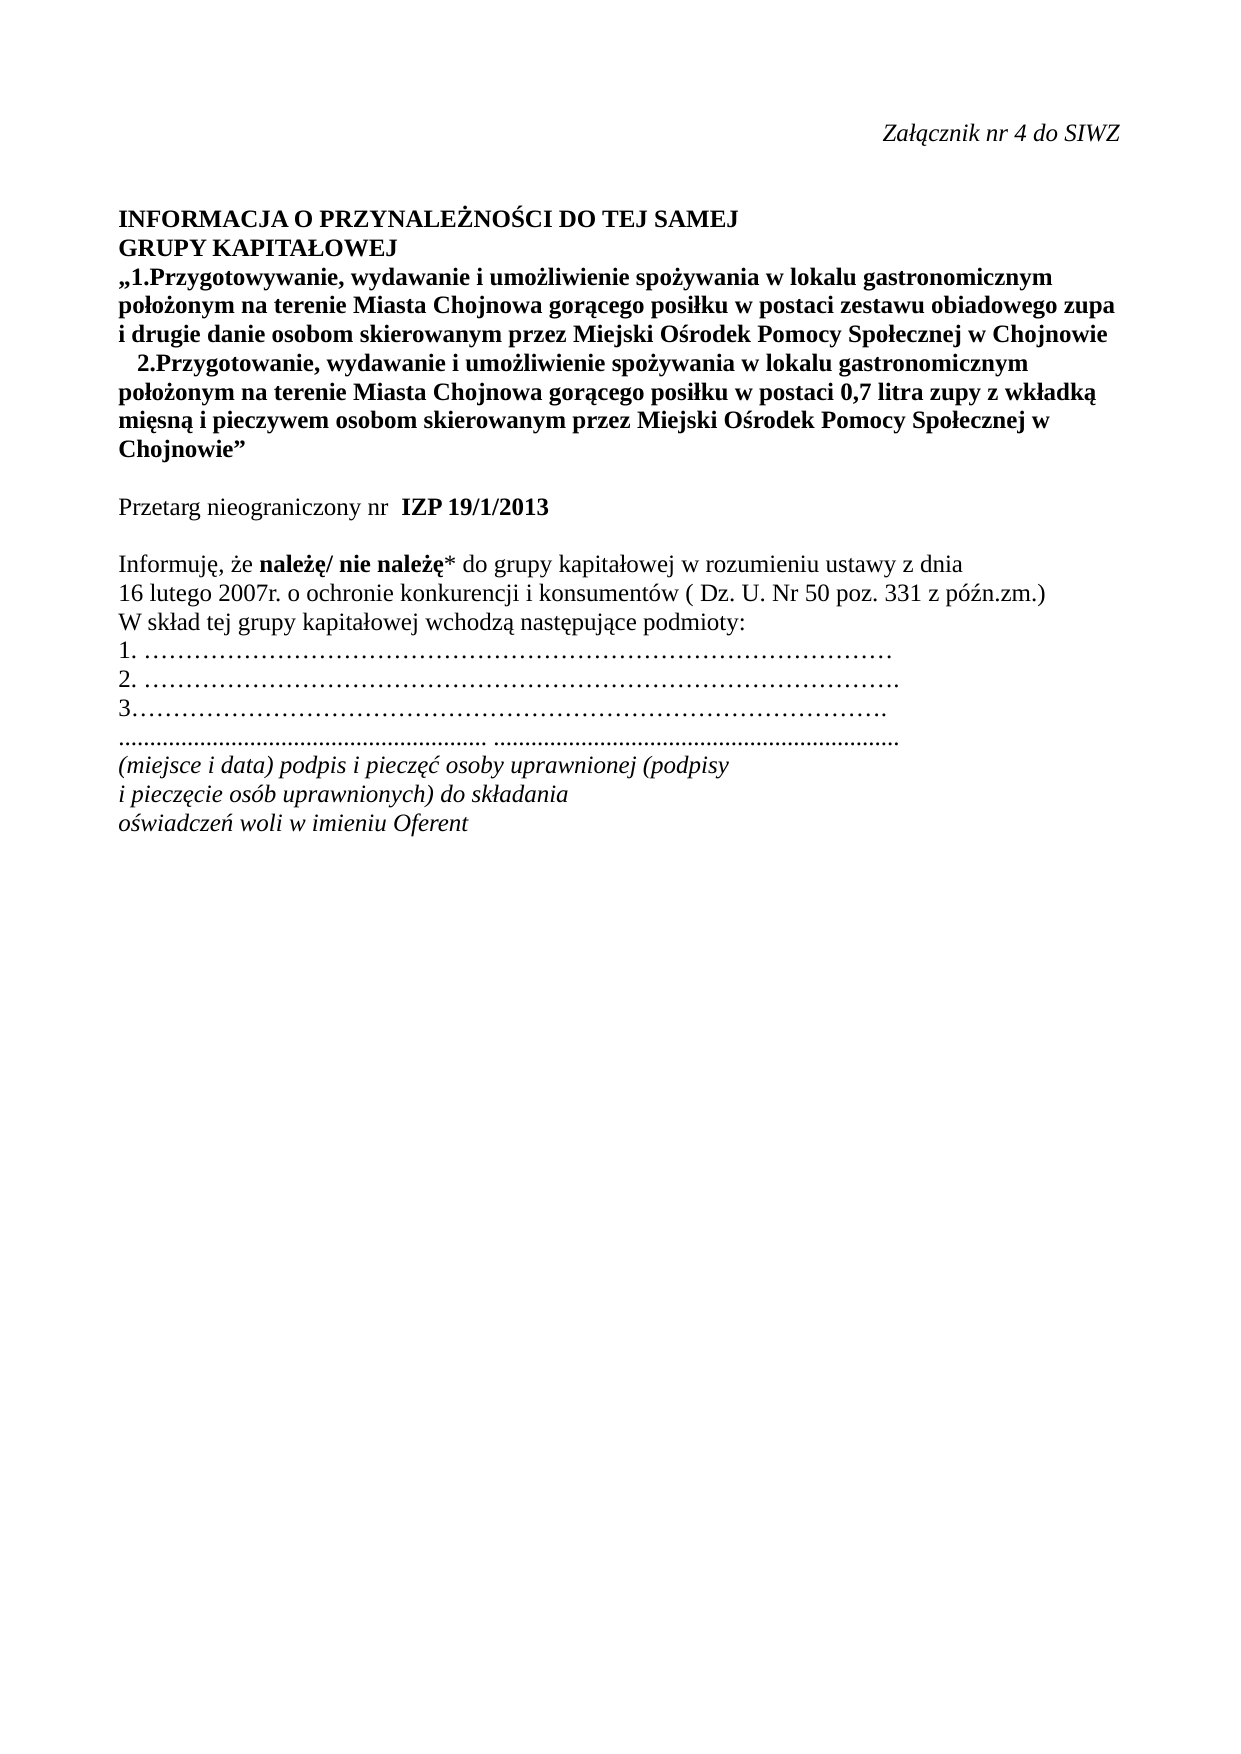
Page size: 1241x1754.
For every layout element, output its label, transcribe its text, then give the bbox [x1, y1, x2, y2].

text 2.Przygotowanie, wydawanie i umożliwienie spożywania w lokalu gastronomicznym położonym na terenie Miasta Chojnowa gorącego posiłku w postaci 0,7 litra zupy z wkładką mięsną i pieczywem osobom skierowanym przez Miejski Ośrodek Pomocy Społecznej w Chojnowie” [118, 348, 1122, 463]
text Załącznik nr 4 do SIWZ [118, 118, 1122, 147]
text 16 lutego 2007r. o ochronie konkurencji i konsumentów ( Dz. U. Nr 50 poz. 331 z późn.zm.) [118, 578, 1122, 607]
text W skład tej grupy kapitałowej wchodzą następujące podmioty: [118, 607, 1122, 636]
text 3………………………………………………………………………………. [118, 693, 1122, 722]
text i pieczęcie osób uprawnionych) do składania [118, 779, 1122, 808]
text „1.Przygotowywanie, wydawanie i umożliwienie spożywania w lokalu gastronomicznym położonym na terenie Miasta Chojnowa gorącego posiłku w postaci zestawu obiadowego zupa i drugie danie osobom skierowanym przez Miejski Ośrodek Pomocy Społecznej w Chojnowie [118, 262, 1122, 348]
text Przetarg nieograniczony nr IZP 19/1/2013 [118, 492, 1122, 521]
text ........................................................... ................................................................. [118, 722, 1122, 751]
text Informuję, że należę/ nie należę* do grupy kapitałowej w rozumieniu ustawy z dnia [118, 549, 1122, 578]
text (miejsce i data) podpis i pieczęć osoby uprawnionej (podpisy [118, 751, 1122, 779]
text 2. ………………………………………………………………………………. [118, 664, 1122, 693]
text oświadczeń woli w imieniu Oferent [118, 808, 1122, 837]
text 1. ……………………………………………………………………………… [118, 636, 1122, 664]
text GRUPY KAPITAŁOWEJ [118, 233, 1122, 262]
text INFORMACJA O PRZYNALEŻNOŚCI DO TEJ SAMEJ [118, 204, 1122, 233]
